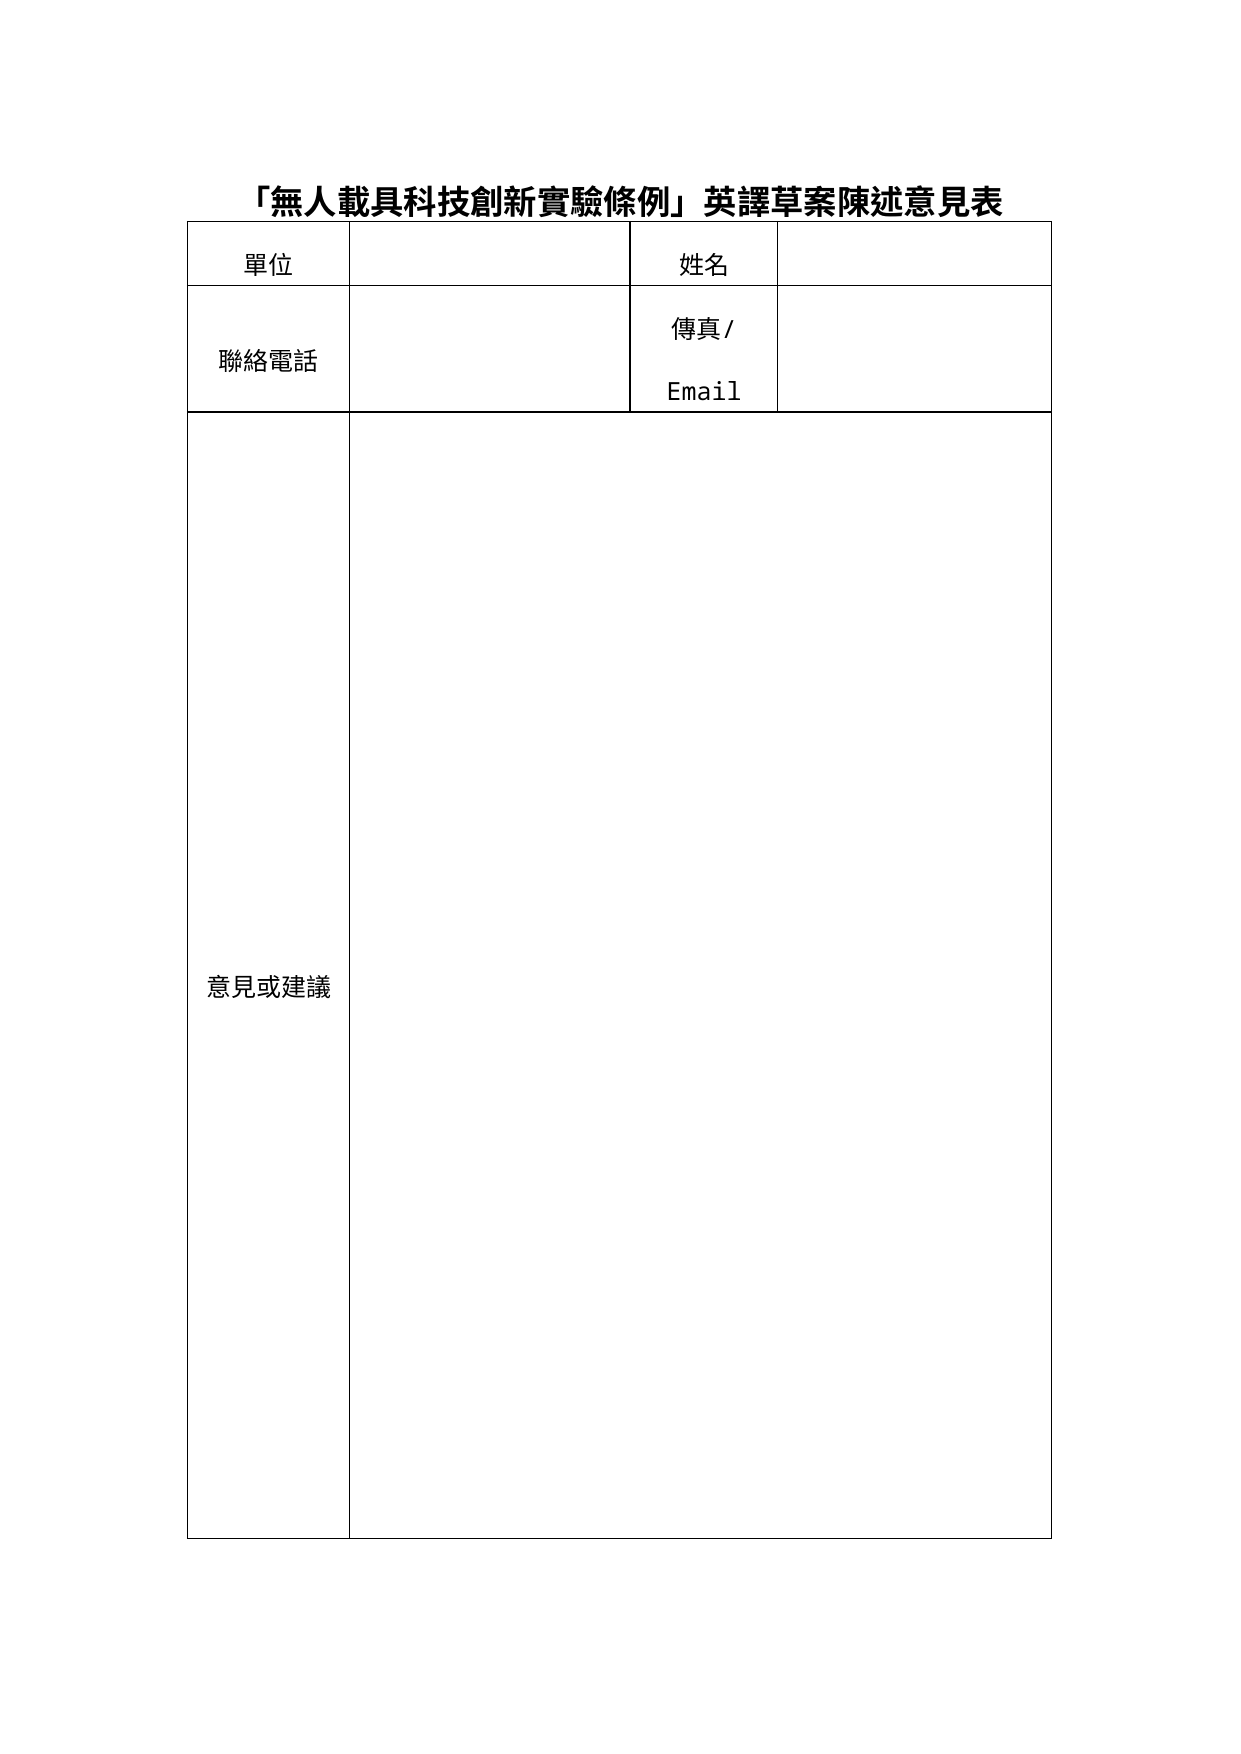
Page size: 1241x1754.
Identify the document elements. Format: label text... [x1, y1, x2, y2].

table_header [778, 222, 1051, 285]
table_cell 聯絡電話 [188, 286, 349, 411]
table_cell [350, 286, 629, 411]
table_header 單位 [188, 222, 349, 285]
text 「無人載具科技創新實驗條例」英譯草案陳述意見表 [187, 158, 1053, 221]
table_cell [350, 413, 1051, 1537]
table_cell [778, 286, 1051, 411]
table_header 姓名 [631, 222, 777, 285]
table_cell 意見或建議 [188, 413, 349, 1537]
table_cell 傳真/Email [631, 286, 777, 411]
table_header [350, 222, 629, 285]
